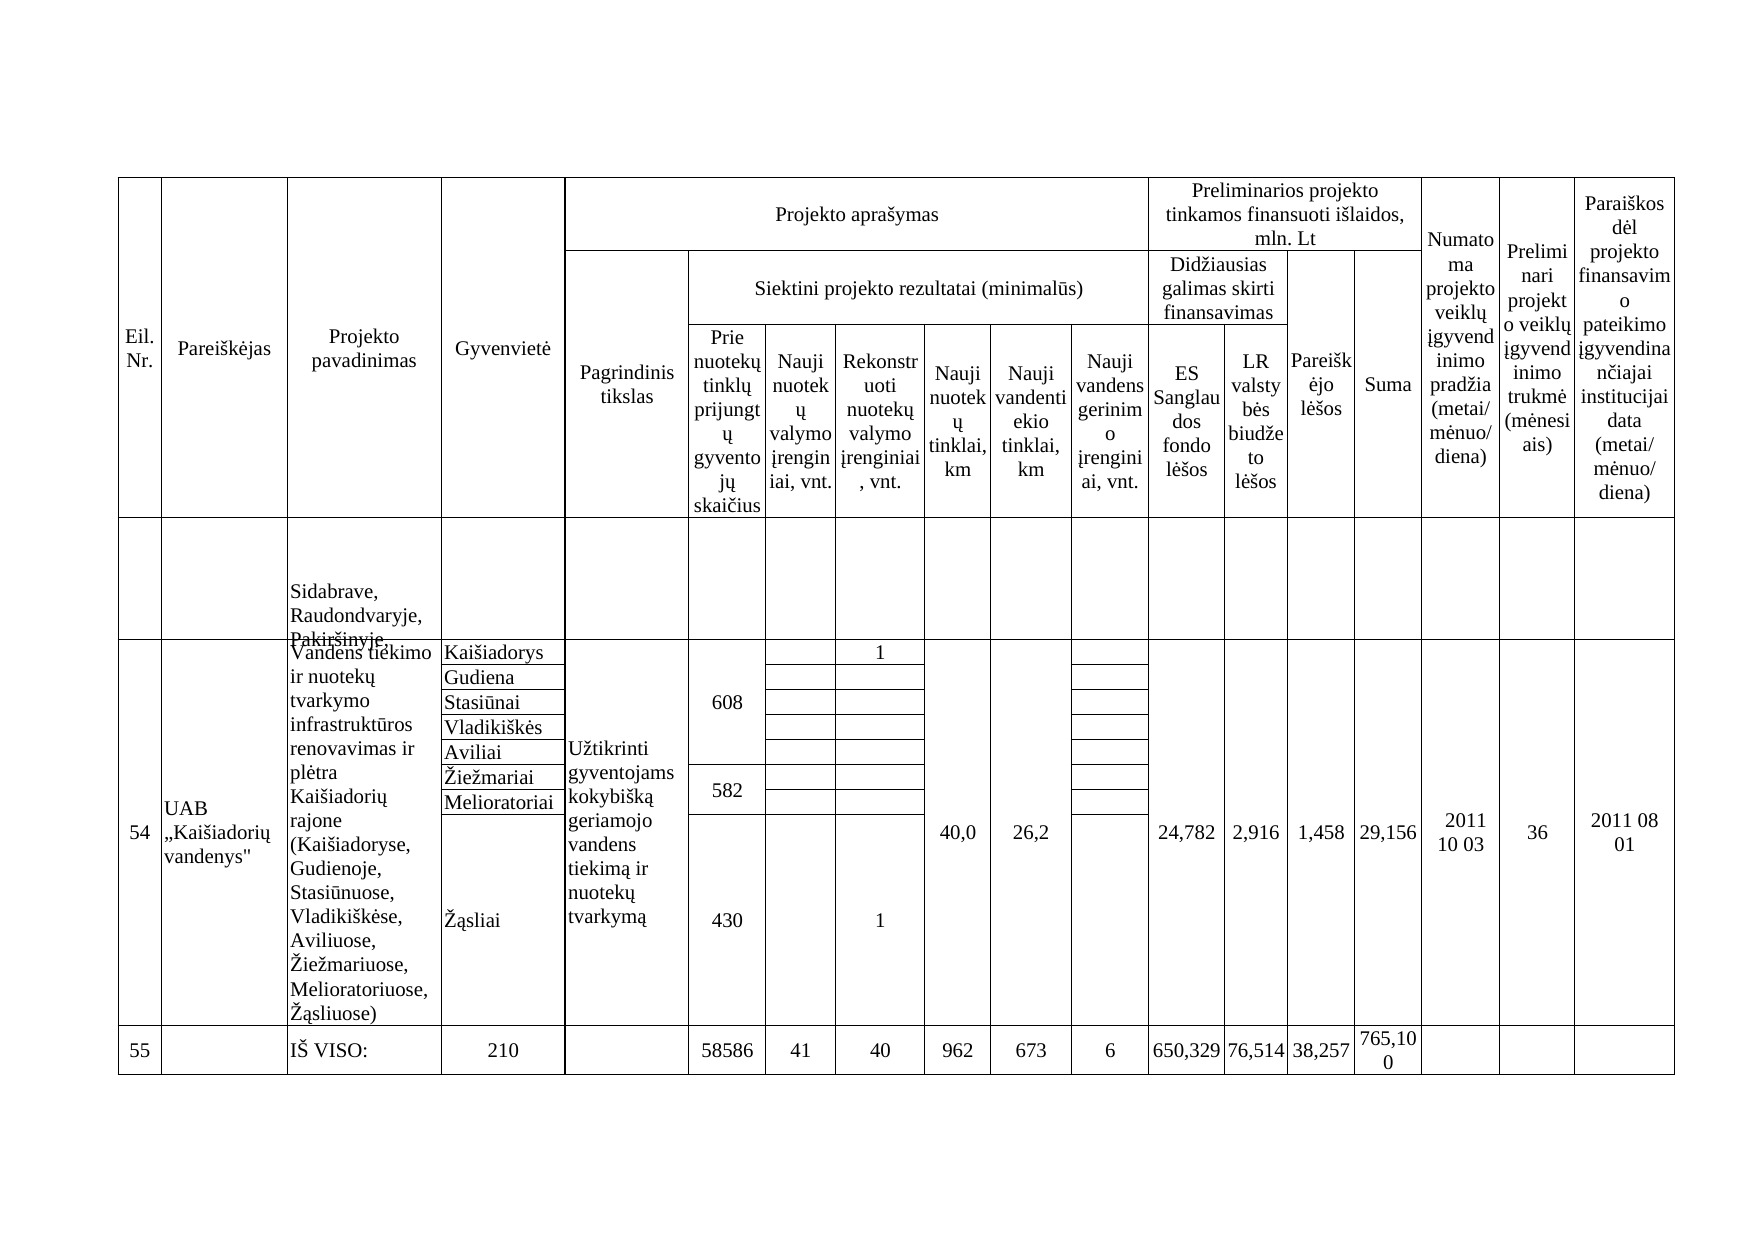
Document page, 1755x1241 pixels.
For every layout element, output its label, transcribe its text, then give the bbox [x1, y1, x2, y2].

table_cell 40,0 [925, 640, 990, 1024]
table_cell 58586 [689, 1026, 765, 1074]
table_cell 430 [689, 815, 765, 1024]
table_header Pareiškėjas [162, 178, 287, 517]
table_cell [1072, 790, 1148, 814]
table_cell Nauji nuotekų tinklai, km [925, 325, 990, 517]
table_header Projekto aprašymas [566, 178, 1148, 250]
table_cell [766, 640, 835, 664]
table_header Preliminari projekto veiklų įgyvendinimo trukmė (mėnesiais) [1500, 178, 1574, 517]
table_cell 2011 10 03 [1422, 640, 1499, 1024]
table_cell 29,156 [1355, 640, 1421, 1024]
table_cell [836, 765, 924, 789]
table_cell [1288, 518, 1354, 638]
table_cell [1149, 518, 1224, 638]
table_cell Vandens tiekimo ir nuotekų tvarkymo infrastruktūros renovavimas ir plėtra Kaišiadorių rajone (Kaišiadoryse, Gudienoje, Stasiūnuose, Vladikiškėse, Aviliuose, Žiežmariuose, Melioratoriuose, Žąsliuose) [288, 640, 441, 1024]
table_header Eil. Nr. [119, 178, 161, 517]
table_cell [1575, 518, 1674, 638]
table_header Numatoma projekto veiklų įgyvendinimo pradžia (metai/ mėnuo/ diena) [1422, 178, 1499, 517]
table_cell LR valstybės biudžeto lėšos [1225, 325, 1287, 517]
table_cell [836, 665, 924, 689]
table_cell [836, 740, 924, 764]
table_cell [566, 518, 688, 638]
table_header Gyvenvietė [442, 178, 564, 517]
table_cell Stasiūnai [442, 690, 564, 714]
table_cell 41 [766, 1026, 835, 1074]
table_cell [1575, 1026, 1674, 1074]
table_cell Nauji vandens gerinimo įrenginiai, vnt. [1072, 325, 1148, 517]
table_header Preliminarios projekto tinkamos finansuoti išlaidos, mln. Lt [1149, 178, 1421, 250]
table_cell Siektini projekto rezultatai (minimalūs) [689, 251, 1148, 324]
table_cell Aviliai [442, 740, 564, 764]
table_cell Rekonstruoti nuotekų valymo įrenginiai, vnt. [836, 325, 924, 517]
table_cell [766, 740, 835, 764]
table_cell 582 [689, 765, 765, 814]
table_cell [836, 690, 924, 714]
table_cell [766, 690, 835, 714]
table_cell Pareiškėjo lėšos [1288, 251, 1354, 517]
table_cell [1500, 1026, 1574, 1074]
table_cell [766, 815, 835, 1024]
table_cell 54 [119, 640, 161, 1024]
table_cell [1355, 518, 1421, 638]
table_cell Žąsliai [442, 815, 564, 1024]
table_cell [442, 518, 564, 638]
table_cell [1072, 640, 1148, 664]
table_cell Žiežmariai [442, 765, 564, 789]
table_cell [991, 518, 1071, 638]
table_cell 36 [1500, 640, 1574, 1024]
table_cell 76,514 [1225, 1026, 1287, 1074]
table_cell 1 [836, 815, 924, 1024]
table_cell 38,257 [1288, 1026, 1354, 1074]
table_cell [1072, 765, 1148, 789]
table_cell [836, 715, 924, 739]
table_cell ES Sanglaudos fondo lėšos [1149, 325, 1224, 517]
table_cell 962 [925, 1026, 990, 1074]
table_cell 55 [119, 1026, 161, 1074]
table_cell Didžiausias galimas skirti finansavimas [1149, 251, 1287, 324]
table_cell [1072, 690, 1148, 714]
table_cell 2011 08 01 [1575, 640, 1674, 1024]
table_cell [836, 790, 924, 814]
table_cell IŠ VISO: [288, 1026, 441, 1074]
table_cell [766, 715, 835, 739]
table_cell 210 [442, 1026, 564, 1074]
table_cell [766, 665, 835, 689]
table_cell [1422, 518, 1499, 638]
table_cell [766, 518, 835, 638]
table_cell Vandens tiekimo ir nuotekų tvarkymo infrastruktūros renovavimas ir plėtra Radviliškio rajone (Karčemose, Linkaičiuose, Radviliškyje, Kutiškiuose, Šniūraičiuose, Šiaulėnuose, Šaukote, Alksniupiuose, Sidabrave, Raudondvaryje, Pakiršinyje, Gražioniuose, Aukštelkiuose) [288, 518, 441, 638]
table_cell Kaišiadorys [442, 640, 564, 664]
table_header Paraiškos dėl projekto finansavimo pateikimo įgyvendinančiajai institucijai data (metai/ mėnuo/ diena) [1575, 178, 1674, 517]
table_cell Suma [1355, 251, 1421, 517]
table_cell 1 [836, 640, 924, 664]
table_cell Vladikiškės [442, 715, 564, 739]
table_cell [1072, 815, 1148, 1024]
table_cell [1422, 1026, 1499, 1074]
table_cell [925, 518, 990, 638]
table_cell 673 [991, 1026, 1071, 1074]
table_cell [162, 518, 287, 638]
table_cell [566, 1026, 688, 1074]
table_cell 26,2 [991, 640, 1071, 1024]
table_cell UAB „Kaišiadorių vandenys" [162, 640, 287, 1024]
table_cell Prie nuotekų tinklų prijungtų gyventojų skaičius [689, 325, 765, 517]
table_header Projekto pavadinimas [288, 178, 441, 517]
table_cell 24,782 [1149, 640, 1224, 1024]
table_cell 6 [1072, 1026, 1148, 1074]
table_cell 40 [836, 1026, 924, 1074]
table_cell [162, 1026, 287, 1074]
table_cell [1072, 715, 1148, 739]
table_cell Gudiena [442, 665, 564, 689]
table_cell Užtikrinti gyventojams kokybišką geriamojo vandens tiekimą ir nuotekų tvarkymą [566, 640, 688, 1024]
table_cell [1072, 665, 1148, 689]
table_cell [1072, 740, 1148, 764]
table_cell 2,916 [1225, 640, 1287, 1024]
table_cell [836, 518, 924, 638]
table_cell 650,329 [1149, 1026, 1224, 1074]
table_cell [1225, 518, 1287, 638]
table_cell [1072, 518, 1148, 638]
table_cell Pagrindinis tikslas [566, 251, 688, 517]
table_cell [689, 518, 765, 638]
table_cell 608 [689, 640, 765, 764]
table_cell Nauji vandentiekio tinklai, km [991, 325, 1071, 517]
table_cell [766, 790, 835, 814]
table_cell [1500, 518, 1574, 638]
table_cell 765,100 [1355, 1026, 1421, 1074]
table_cell Nauji nuotekų valymo įrenginiai, vnt. [766, 325, 835, 517]
table_cell [119, 518, 161, 638]
table_cell [766, 765, 835, 789]
table_cell Melioratoriai [442, 790, 564, 814]
table_cell 1,458 [1288, 640, 1354, 1024]
